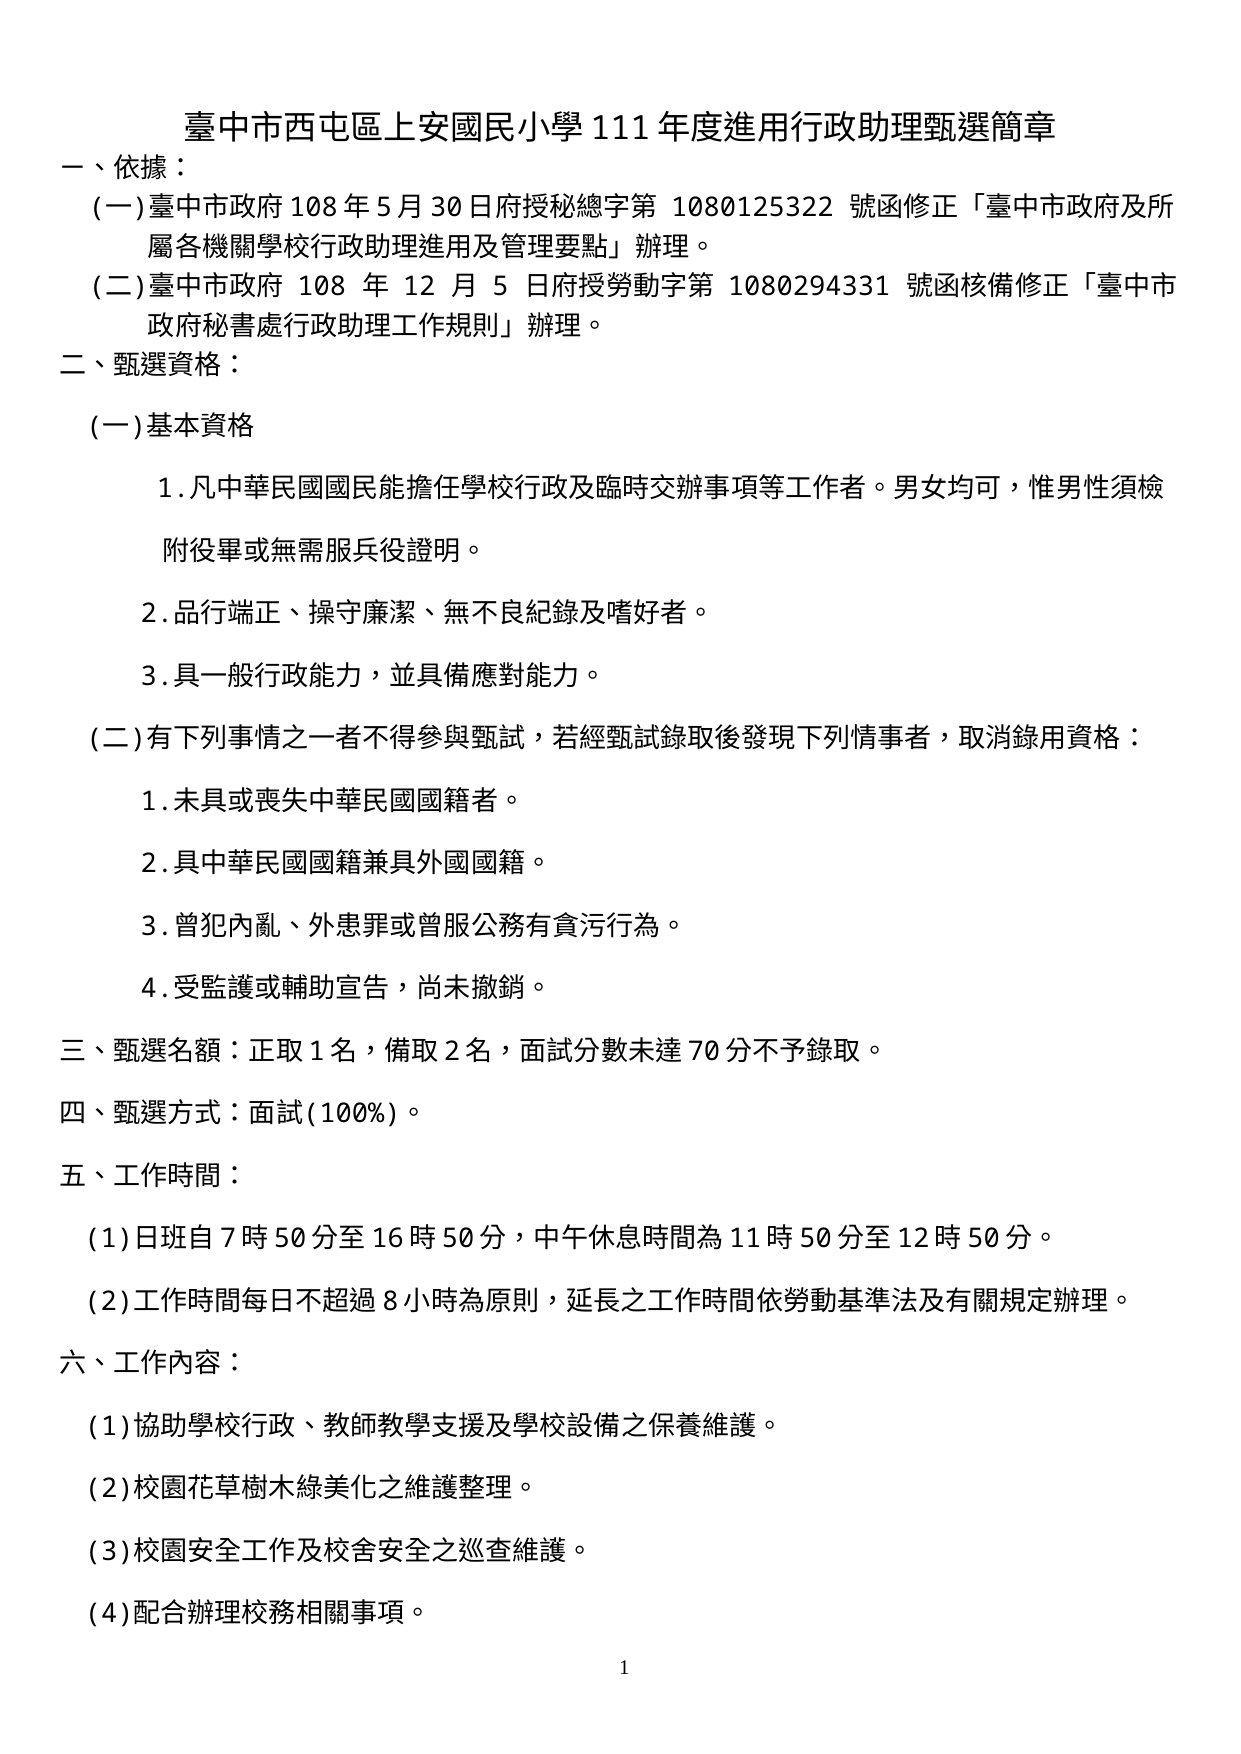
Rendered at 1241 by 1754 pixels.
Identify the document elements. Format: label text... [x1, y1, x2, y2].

text 2.品行端正、操守廉潔、無不良紀錄及嗜好者。 [59, 569, 1181, 632]
text 六、工作內容： [59, 1319, 1181, 1382]
text (二)有下列事情之一者不得參與甄試，若經甄試錄取後發現下列情事者，取消錄用資格： [59, 694, 1181, 757]
text 4.受監護或輔助宣告，尚未撤銷。 [59, 944, 1181, 1007]
text ㄧ、依據： [59, 146, 1181, 185]
list 日班自7時50分至16時50分，中午休息時間為11時50分至12時50分。 [59, 1194, 1181, 1257]
text 1.凡中華民國國民能擔任學校行政及臨時交辦事項等工作者。男女均可，惟男性須檢附役畢或無需服兵役證明。 [59, 444, 1181, 569]
text (一)臺中市政府108年5月30日府授秘總字第 1080125322 號函修正「臺中市政府及所屬各機關學校行政助理進用及管理要點」辦理。 [88, 185, 1181, 264]
list 配合辦理校務相關事項。 [84, 1569, 1181, 1632]
text 二、甄選資格： [59, 343, 1181, 382]
text 3.具一般行政能力，並具備應對能力。 [59, 632, 1181, 694]
text 四、甄選方式：面試(100%)。 [59, 1069, 1181, 1132]
text (二)臺中市政府 108 年 12 月 5 日府授勞動字第 1080294331 號函核備修正「臺中市政府秘書處行政助理工作規則」辦理。 [88, 264, 1181, 343]
list 協助學校行政、教師教學支援及學校設備之保養維護。 [84, 1382, 1181, 1444]
text 五、工作時間： [59, 1132, 1181, 1194]
text 3.曾犯內亂、外患罪或曾服公務有貪污行為。 [59, 882, 1181, 944]
list 工作時間每日不超過8小時為原則，延長之工作時間依勞動基準法及有關規定辦理。 [59, 1257, 1181, 1319]
list 校園安全工作及校舍安全之巡查維護。 [84, 1507, 1181, 1569]
list 校園花草樹木綠美化之維護整理。 [84, 1444, 1181, 1507]
text (一)基本資格 [59, 382, 1181, 444]
text 臺中市西屯區上安國民小學111年度進用行政助理甄選簡章 [59, 84, 1181, 146]
text 2.具中華民國國籍兼具外國國籍。 [59, 819, 1181, 882]
text 三、甄選名額：正取1名，備取2名，面試分數未達70分不予錄取。 [59, 1007, 1181, 1069]
text 1.未具或喪失中華民國國籍者。 [59, 757, 1181, 819]
